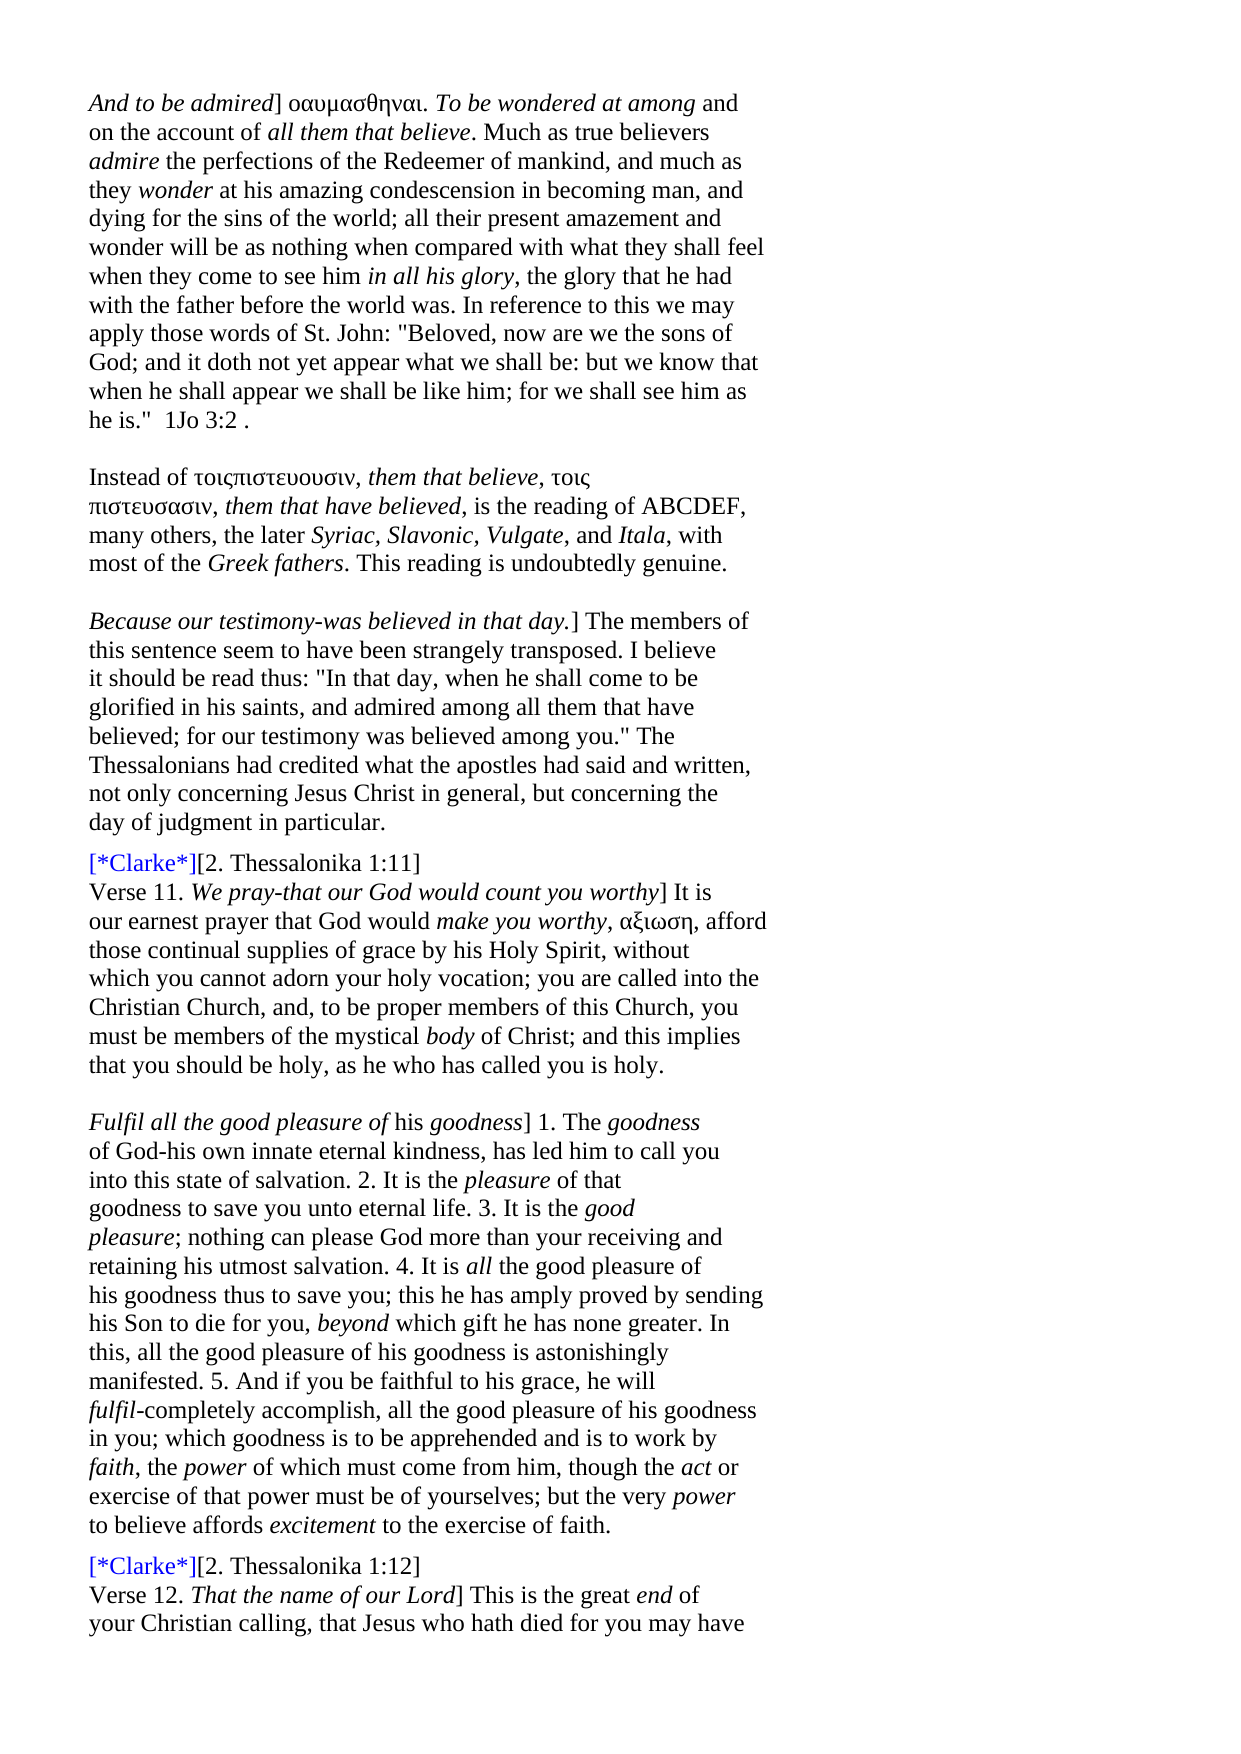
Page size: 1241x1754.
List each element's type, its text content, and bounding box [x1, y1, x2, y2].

text [*Clarke*][2. Thessalonika 1:12] Verse 12. That the name of our Lord] This is the great end of your Christian calling, that Jesus who hath died for you may have [88, 1551, 1152, 1637]
text [*Clarke*][2. Thessalonika 1:11] Verse 11. We pray-that our God would count you worthy] It is our earnest prayer that God would make you worthy, αξιωση, afford those continual supplies of grace by his Holy Spirit, without which you cannot adorn your holy vocation; you are called into the Christian Church, and, to be proper members of this Church, you must be members of the mystical body of Christ; and this implies that you should be holy, as he who has called you is holy. Fulfil all the good pleasure of his goodness] 1. The goodness of God-his own innate eternal kindness, has led him to call you into this state of salvation. 2. It is the pleasure of that goodness to save you unto eternal life. 3. It is the good pleasure; nothing can please God more than your receiving and retaining his utmost salvation. 4. It is all the good pleasure of his goodness thus to save you; this he has amply proved by sending his Son to die for you, beyond which gift he has none greater. In this, all the good pleasure of his goodness is astonishingly manifested. 5. And if you be faithful to his grace, he will fulfil-completely accomplish, all the good pleasure of his goodness in you; which goodness is to be apprehended and is to work by faith, the power of which must come from him, though the act or exercise of that power must be of yourselves; but the very power to believe affords excitement to the exercise of faith. [88, 848, 1152, 1538]
text And to be admired] οαυμασθηναι. To be wondered at among and on the account of all them that believe. Much as true believers admire the perfections of the Redeemer of mankind, and much as they wonder at his amazing condescension in becoming man, and dying for the sins of the world; all their present amazement and wonder will be as nothing when compared with what they shall feel when they come to see him in all his glory, the glory that he had with the father before the world was. In reference to this we may apply those words of St. John: "Beloved, now are we the sons of God; and it doth not yet appear what we shall be: but we know that when he shall appear we shall be like him; for we shall see him as he is." 1Jo 3:2 . Instead of τοιςπιστευουσιν, them that believe, τοις πιστευσασιν, them that have believed, is the reading of ABCDEF, many others, the later Syriac, Slavonic, Vulgate, and Itala, with most of the Greek fathers. This reading is undoubtedly genuine. Because our testimony-was believed in that day.] The members of this sentence seem to have been strangely transposed. I believe it should be read thus: "In that day, when he shall come to be glorified in his saints, and admired among all them that have believed; for our testimony was believed among you." The Thessalonians had credited what the apostles had said and written, not only concerning Jesus Christ in general, but concerning the day of judgment in particular. [88, 88, 1152, 836]
